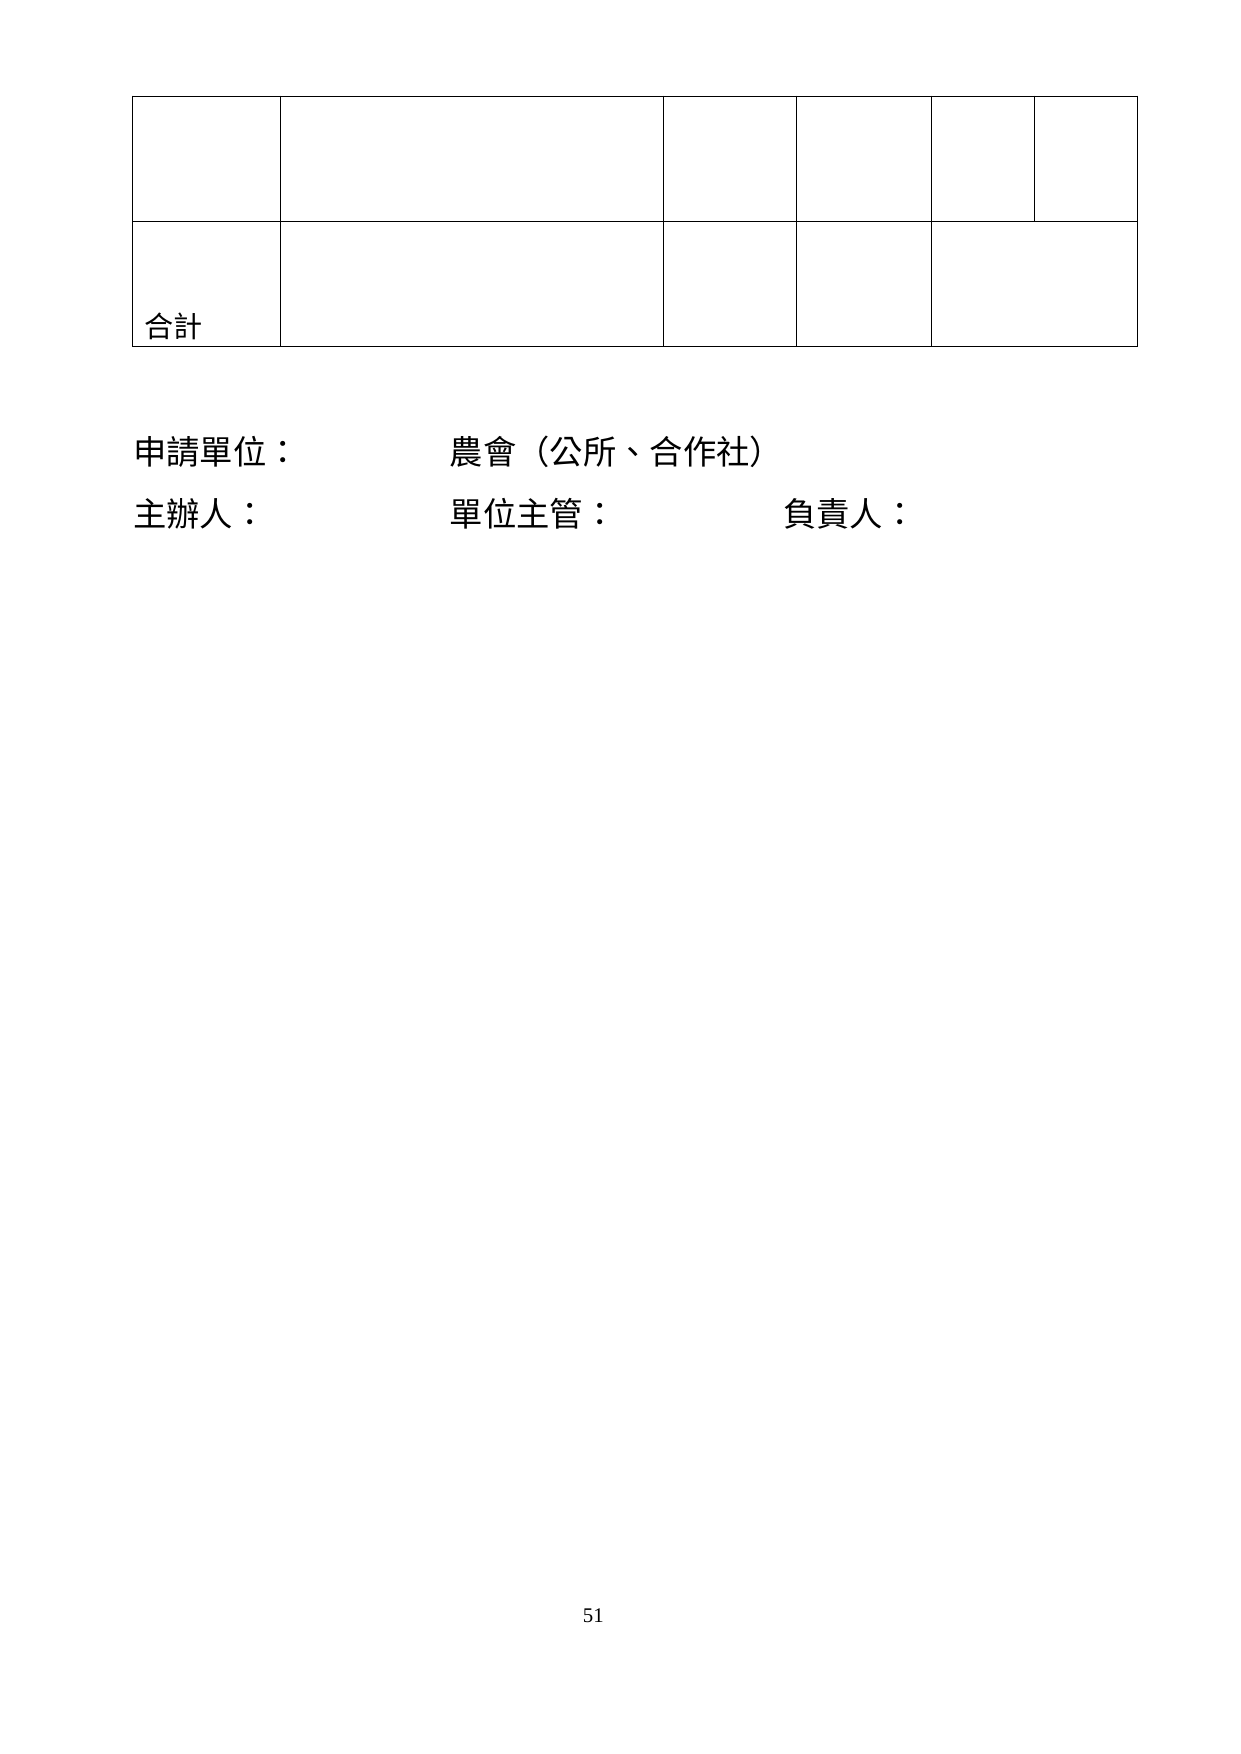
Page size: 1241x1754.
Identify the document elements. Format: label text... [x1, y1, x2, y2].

table_cell 合計 [133, 222, 280, 346]
table_cell [664, 97, 796, 221]
text 申請單位： 農會（公所、合作社） [133, 408, 1053, 471]
text 主辦人： 單位主管： 負責人： [133, 471, 1053, 533]
table_cell [797, 97, 931, 221]
table_cell [932, 222, 1137, 346]
table_cell [664, 222, 796, 346]
table_cell [133, 97, 280, 221]
table_cell [1035, 97, 1137, 221]
table_cell [932, 97, 1034, 221]
table_cell [281, 222, 663, 346]
table_cell [281, 97, 663, 221]
table_cell [797, 222, 931, 346]
